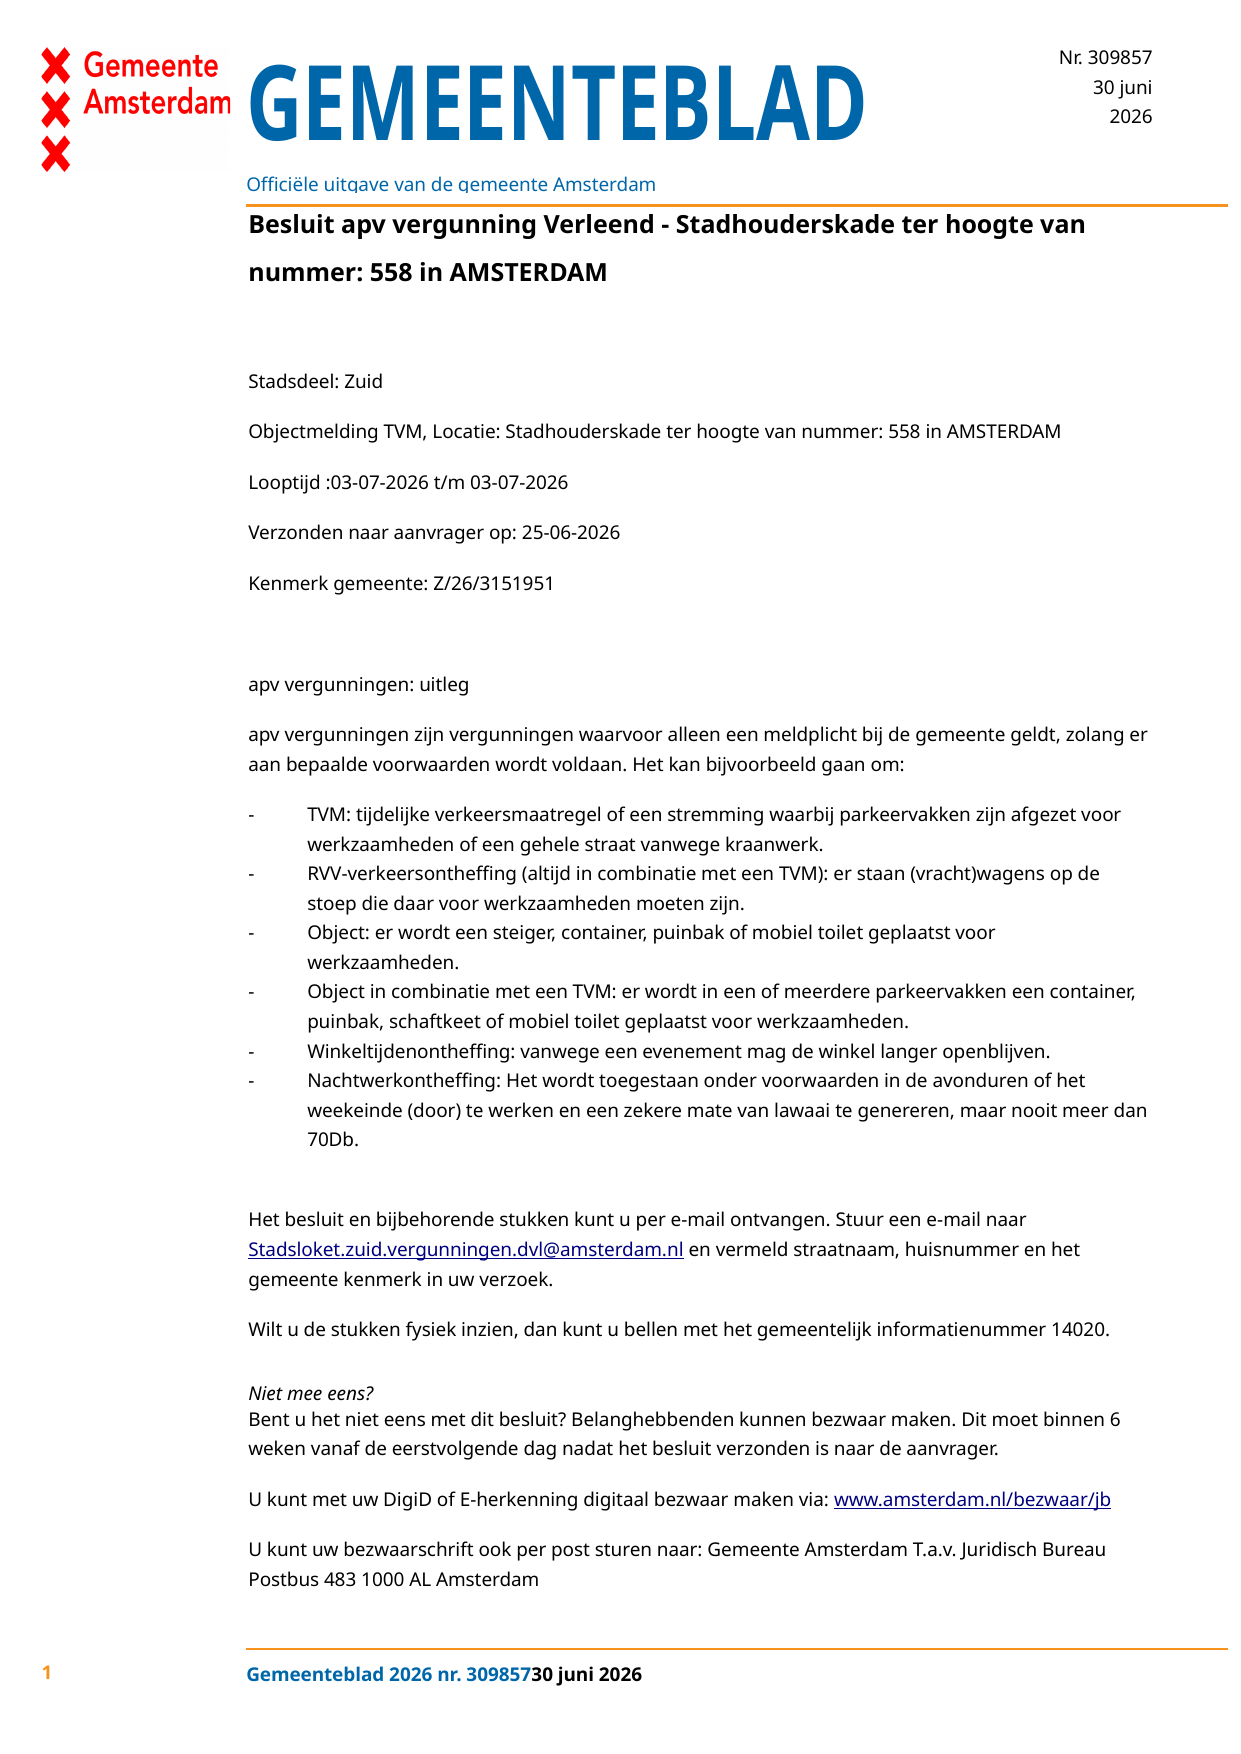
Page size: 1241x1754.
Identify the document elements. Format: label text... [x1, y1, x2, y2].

list Winkeltijdenontheffing: vanwege een evenement mag de winkel langer openblijven. [248, 1038, 1152, 1064]
list Object in combinatie met een TVM: er wordt in een of meerdere parkeervakken een container, puinbak, schaftkeet of mobiel toilet geplaatst voor werkzaamheden. [248, 979, 1152, 1034]
text Looptijd :03-07-2026 t/m 03-07-2026 [248, 469, 1152, 495]
text Het besluit en bijbehorende stukken kunt u per e-mail ontvangen. Stuur een e-mail naar Stadsloket.zuid.vergunningen.dvl@amsterdam.nl en vermeld straatnaam, huisnummer en het gemeente kenmerk in uw verzoek. [248, 1207, 1152, 1292]
text U kunt met uw DigiD of E-herkenning digitaal bezwaar maken via: www.amsterdam.nl/bezwaar/jb [248, 1486, 1152, 1512]
text Bent u het niet eens met dit besluit? Belanghebbenden kunnen bezwaar maken. Dit moet binnen 6 weken vanaf de eerstvolgende dag nadat het besluit verzonden is naar de aanvrager. [248, 1406, 1152, 1461]
text Kenmerk gemeente: Z/26/3151951 [248, 570, 1152, 596]
text apv vergunningen: uitleg [248, 671, 1152, 697]
text U kunt uw bezwaarschrift ook per post sturen naar: Gemeente Amsterdam T.a.v. Juridisch Bureau Postbus 483 1000 AL Amsterdam [248, 1536, 1152, 1592]
list RVV-verkeersontheffing (altijd in combinatie met een TVM): er staan (vracht)wagens op de stoep die daar voor werkzaamheden moeten zijn. [248, 860, 1152, 916]
text Wilt u de stukken fysiek inzien, dan kunt u bellen met het gemeentelijk informatienummer 14020. [248, 1316, 1152, 1342]
text Niet mee eens? [248, 1380, 1152, 1406]
text Stadsdeel: Zuid [248, 368, 1152, 394]
text Objectmelding TVM, Locatie: Stadhouderskade ter hoogte van nummer: 558 in AMSTERDAM [248, 419, 1152, 444]
list Object: er wordt een steiger, container, puinbak of mobiel toilet geplaatst voor werkzaamheden. [248, 919, 1152, 975]
text apv vergunningen zijn vergunningen waarvoor alleen een meldplicht bij de gemeente geldt, zolang er aan bepaalde voorwaarden wordt voldaan. Het kan bijvoorbeeld gaan om: [248, 721, 1152, 777]
text Verzonden naar aanvrager op: 25-06-2026 [248, 519, 1152, 545]
list Nachtwerkontheffing: Het wordt toegestaan onder voorwaarden in de avonduren of het weekeinde (door) te werken en een zekere mate van lawaai te genereren, maar nooit meer dan 70Db. [248, 1067, 1152, 1152]
list TVM: tijdelijke verkeersmaatregel of een stremming waarbij parkeervakken zijn afgezet voor werkzaamheden of een gehele straat vanwege kraanwerk. [248, 801, 1152, 857]
text Besluit apv vergunning Verleend - Stadhouderskade ter hoogte van nummer: 558 in AMSTERDAM [248, 207, 1152, 288]
picture [41, 47, 231, 172]
